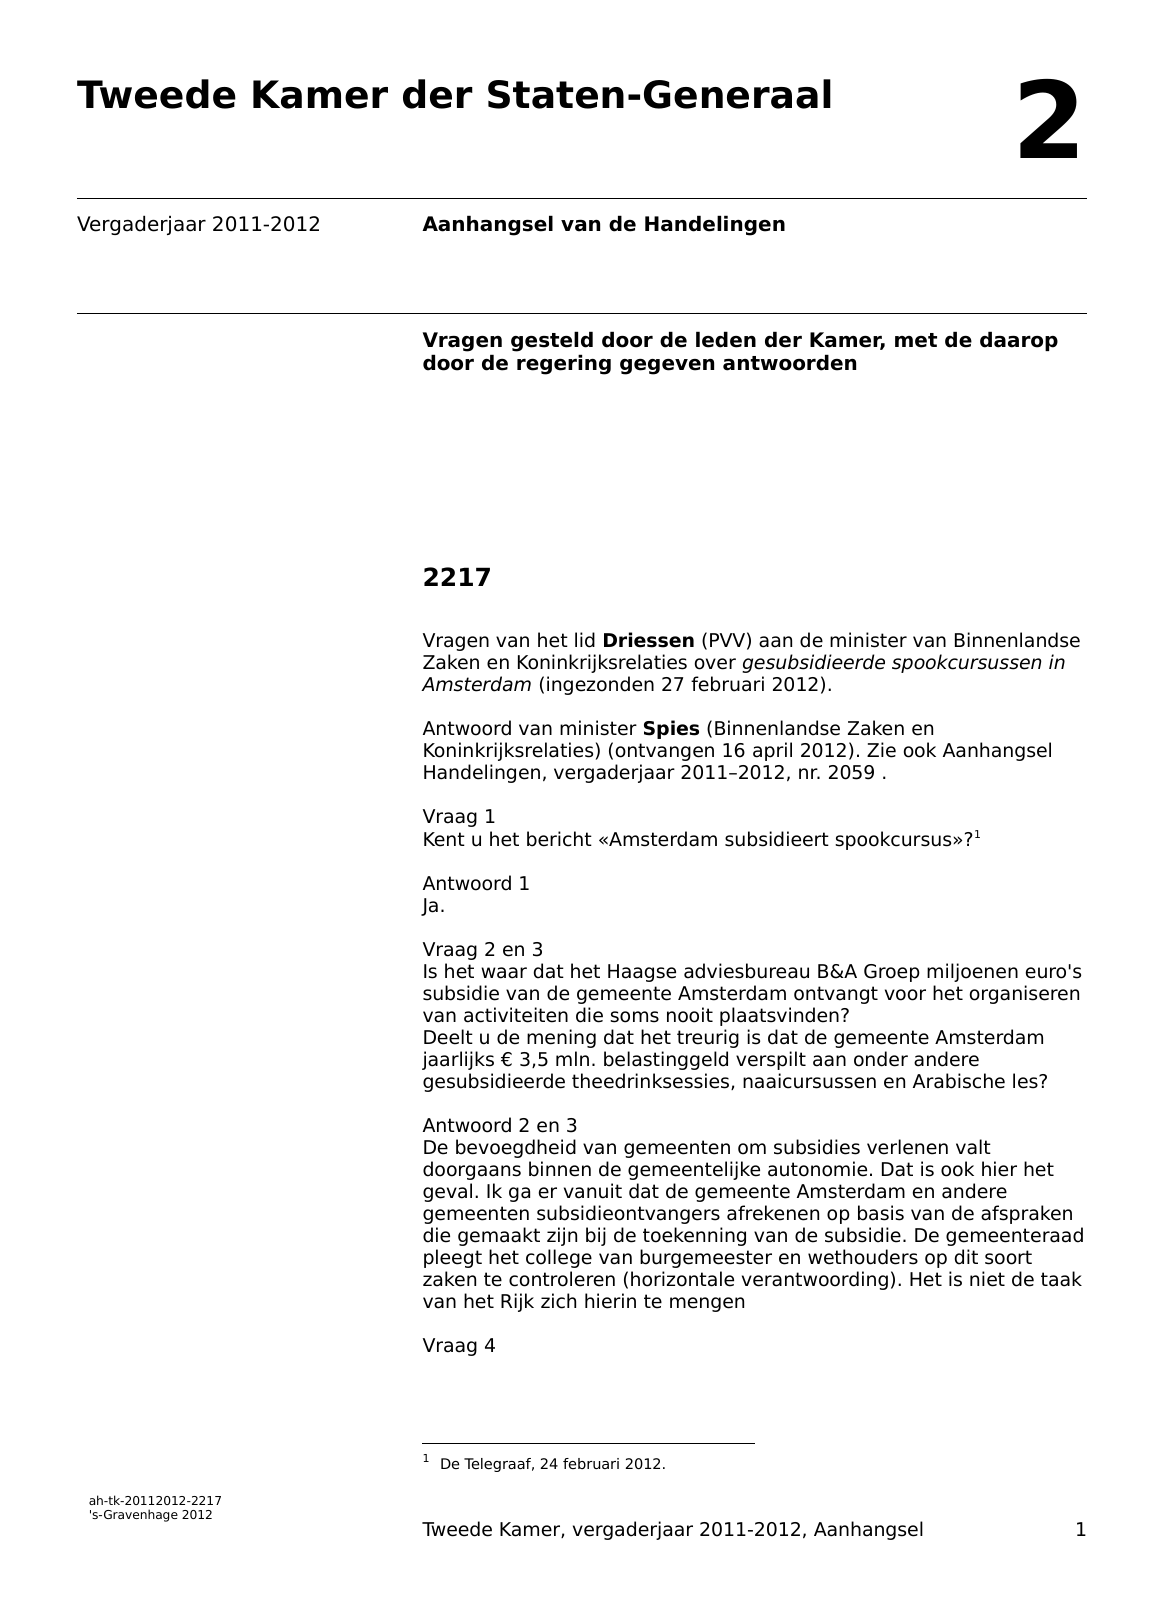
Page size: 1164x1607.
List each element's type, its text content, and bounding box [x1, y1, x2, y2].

text Vraag 2 en 3 [422, 939, 1087, 961]
text ah-tk-20112012-2217 [88, 1494, 323, 1508]
text 's-Gravenhage 2012 [88, 1508, 323, 1522]
text Ja. [422, 894, 1087, 917]
table_header Tweede Kamer der Staten-Generaal [77, 59, 886, 198]
text Vraag 4 [422, 1335, 1087, 1357]
table_header 2 [886, 59, 1087, 198]
text Is het waar dat het Haagse adviesbureau B&A Groep miljoenen euro's subsidie van de gemeente Amsterdam ontvangt voor het organiseren van activiteiten die soms nooit plaatsvinden? [422, 961, 1087, 1027]
text Antwoord 1 [422, 873, 1087, 894]
text De Telegraaf, 24 februari 2012. [422, 1452, 1087, 1474]
text Kent u het bericht «Amsterdam subsidieert spookcursus»? [422, 828, 1087, 850]
table_cell Vergaderjaar 2011-2012 [77, 199, 422, 313]
text De bevoegdheid van gemeenten om subsidies verlenen valt doorgaans binnen de gemeentelijke autonomie. Dat is ook hier het geval. Ik ga er vanuit dat de gemeente Amsterdam en andere gemeenten subsidieontvangers afrekenen op basis van de afspraken die gemaakt zijn bij de toekenning van de subsidie. De gemeenteraad pleegt het college van burgemeester en wethouders op dit soort zaken te controleren (horizontale verantwoording). Het is niet de taak van het Rijk zich hierin te mengen [422, 1137, 1087, 1313]
text Vraag 1 [422, 806, 1087, 828]
text 2217 [422, 563, 1087, 592]
table_cell [77, 314, 422, 375]
table_cell Vragen gesteld door de leden der Kamer, met de daarop door de regering gegeven antwoorden [422, 314, 1087, 375]
table_cell Aanhangsel van de Handelingen [422, 199, 1087, 313]
text Vragen van het lid Driessen (PVV) aan de minister van Binnenlandse Zaken en Koninkrijksrelaties over gesubsidieerde spookcursussen in Amsterdam (ingezonden 27 februari 2012). [422, 630, 1087, 696]
text Deelt u de mening dat het treurig is dat de gemeente Amsterdam jaarlijks € 3,5 mln. belastinggeld verspilt aan onder andere gesubsidieerde theedrinksessies, naaicursussen en Arabische les? [422, 1027, 1087, 1093]
text Antwoord 2 en 3 [422, 1115, 1087, 1137]
text Antwoord van minister Spies (Binnenlandse Zaken en Koninkrijksrelaties) (ontvangen 16 april 2012). Zie ook Aanhangsel Handelingen, vergaderjaar 2011–2012, nr. 2059 . [422, 718, 1087, 784]
